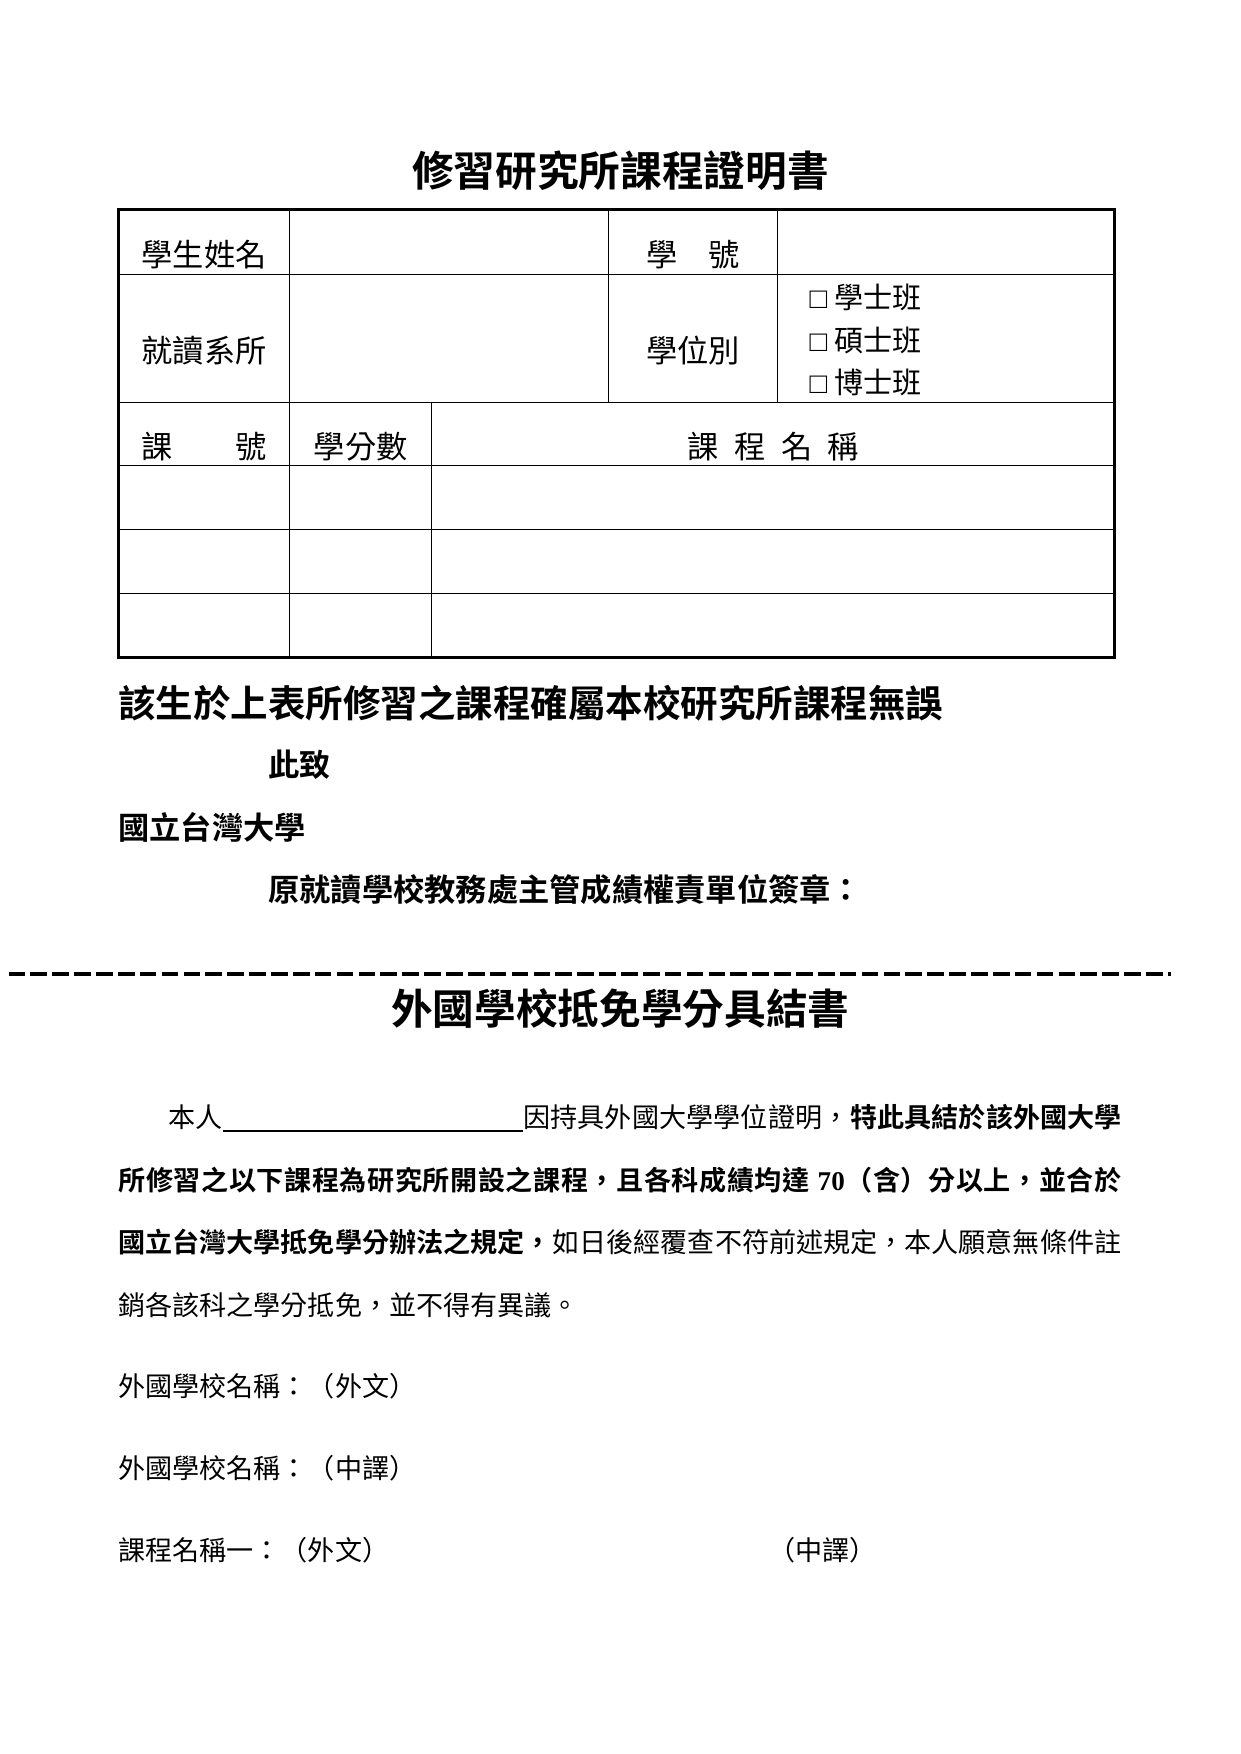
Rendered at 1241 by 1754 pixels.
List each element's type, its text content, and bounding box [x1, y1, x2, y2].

text 外國學校名稱：（中譯） [118, 1425, 1122, 1488]
table_cell [432, 594, 1113, 656]
text 修習研究所課程證明書 [118, 127, 1122, 189]
text 此致 [118, 722, 1122, 784]
text 外國學校名稱：（外文） [118, 1343, 1122, 1406]
text 國立台灣大學 [118, 784, 1122, 847]
table_cell 課 號 [120, 403, 289, 465]
text 外國學校抵免學分具結書 [118, 976, 1122, 1037]
table_cell [120, 466, 289, 529]
table_cell 學分數 [290, 403, 431, 465]
table_cell [120, 530, 289, 592]
table_header 學生姓名 [120, 211, 289, 274]
text 原就讀學校教務處主管成績權責單位簽章： [118, 847, 1122, 909]
table_header 學 號 [609, 211, 777, 274]
table_cell [290, 594, 431, 656]
table_cell [290, 275, 608, 402]
table_cell [432, 466, 1113, 529]
text 課程名稱一：（外文） （中譯） [118, 1507, 1122, 1570]
table_cell 課 程 名 稱 [432, 403, 1113, 465]
table_header [290, 211, 608, 274]
table_cell □ 學士班 □ 碩士班 □ 博士班 [778, 275, 1113, 402]
table_header [9, 909, 1171, 972]
table_cell [432, 530, 1113, 592]
table_cell 學位別 [609, 275, 777, 402]
table_header [778, 211, 1113, 274]
table_cell [120, 594, 289, 656]
table_cell [290, 466, 431, 529]
table_cell 就讀系所 [120, 275, 289, 402]
table_cell [290, 530, 431, 592]
text 該生於上表所修習之課程確屬本校研究所課程無誤 [118, 659, 1122, 722]
text 本人 因持具外國大學學位證明，特此具結於該外國大學所修習之以下課程為研究所開設之課程，且各科成績均達70（含）分以上，並合於國立台灣大學抵免學分辦法之規定，如日後經覆查不符前述規定，本人願意無條件註銷各該科之學分抵免，並不得有異議。 [118, 1074, 1122, 1324]
